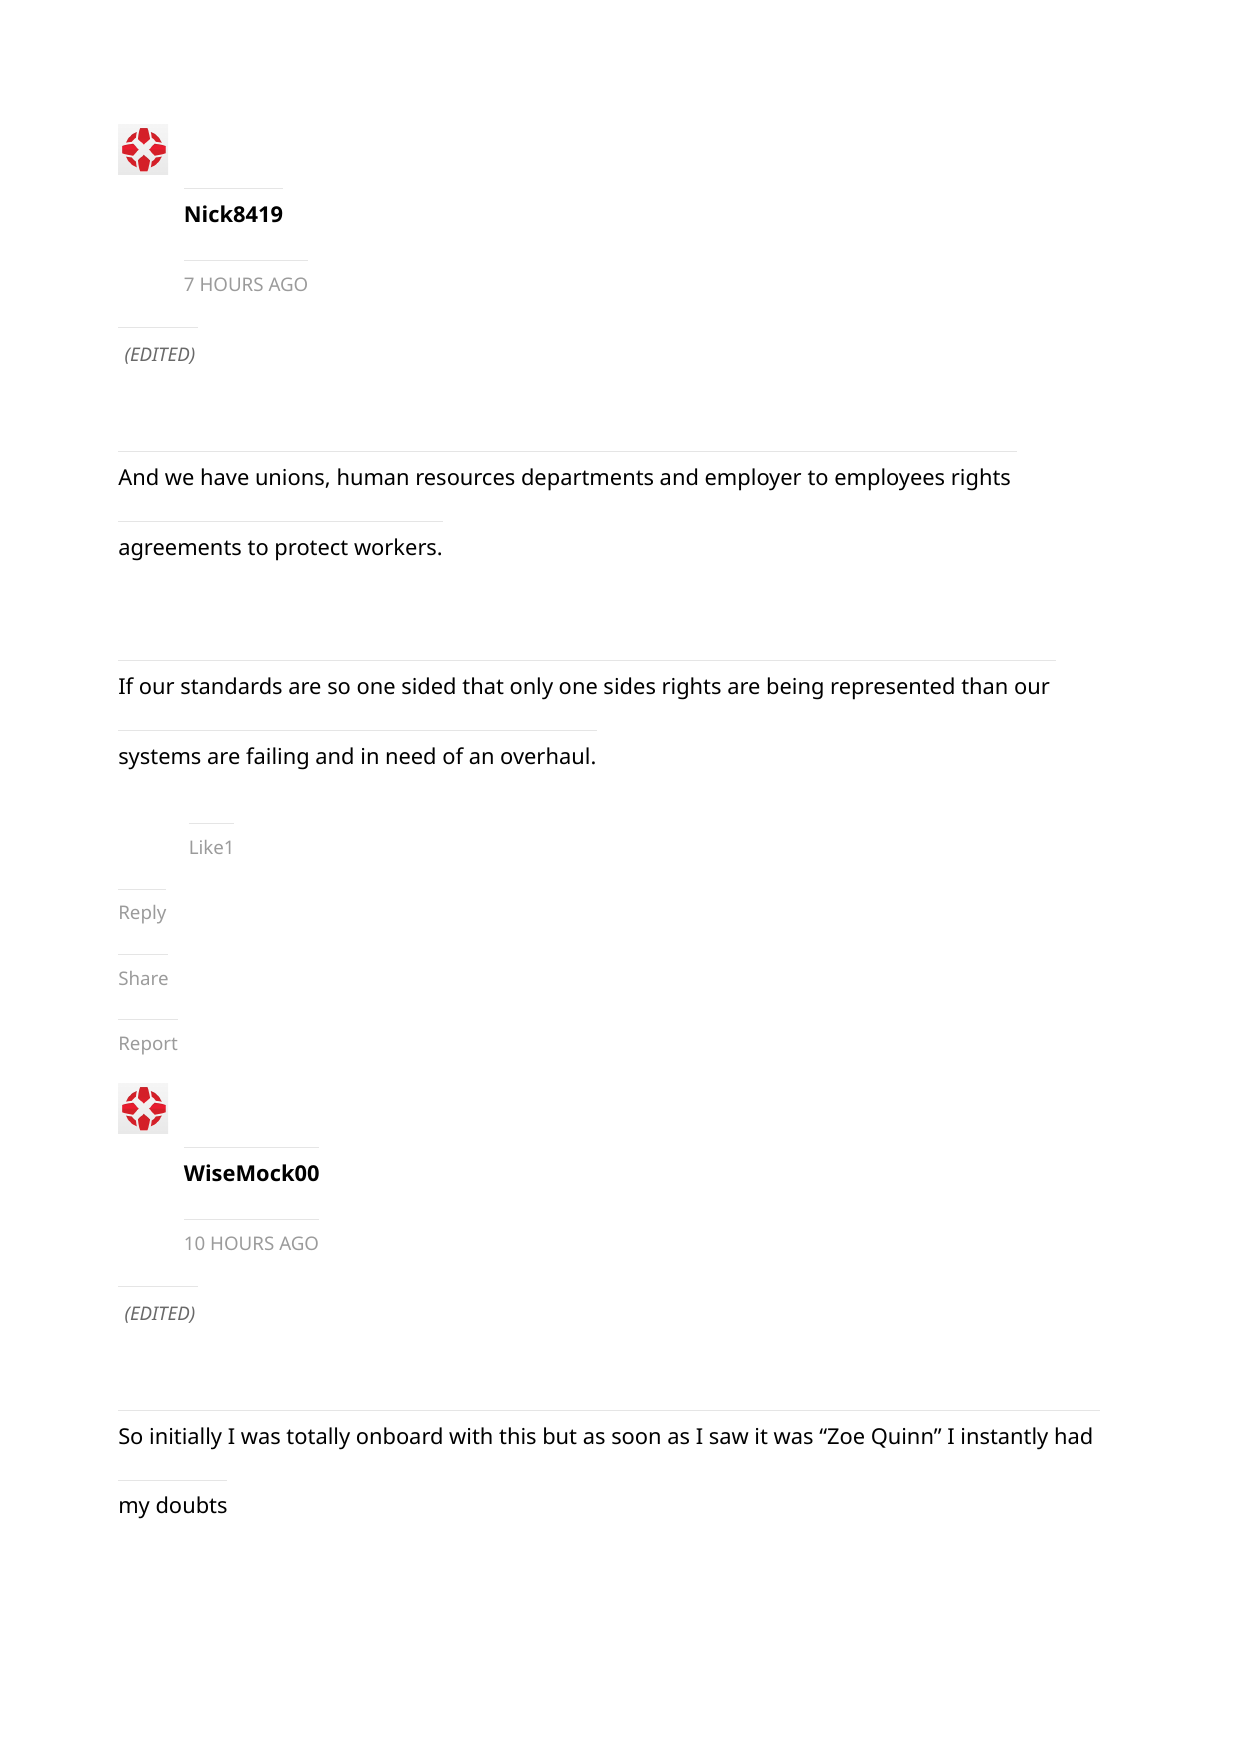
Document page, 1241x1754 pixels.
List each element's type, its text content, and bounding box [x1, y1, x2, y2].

picture [118, 1083, 169, 1134]
text Like1 [188, 823, 1122, 860]
text And we have unions, human resources departments and employer to employees rights agreements to protect workers. If our standards are so one sided that only one sides rights are being represented than our systems are failing and in need of an overhaul. [118, 451, 1122, 771]
text Nick8419 [184, 188, 1114, 229]
text Reply [118, 888, 1122, 925]
text 7 HOURS AGO [184, 260, 1117, 296]
text 10 HOURS AGO [184, 1219, 1117, 1255]
picture [118, 124, 169, 175]
text (EDITED) [118, 327, 1122, 367]
text So initially I was totally onboard with this but as soon as I saw it was “Zoe Quinn” I instantly had my doubts [118, 1410, 1122, 1590]
text (EDITED) [118, 1286, 1122, 1326]
text WiseMock00 [184, 1147, 1114, 1188]
text Report [118, 1019, 1122, 1056]
text Share [118, 954, 1122, 991]
